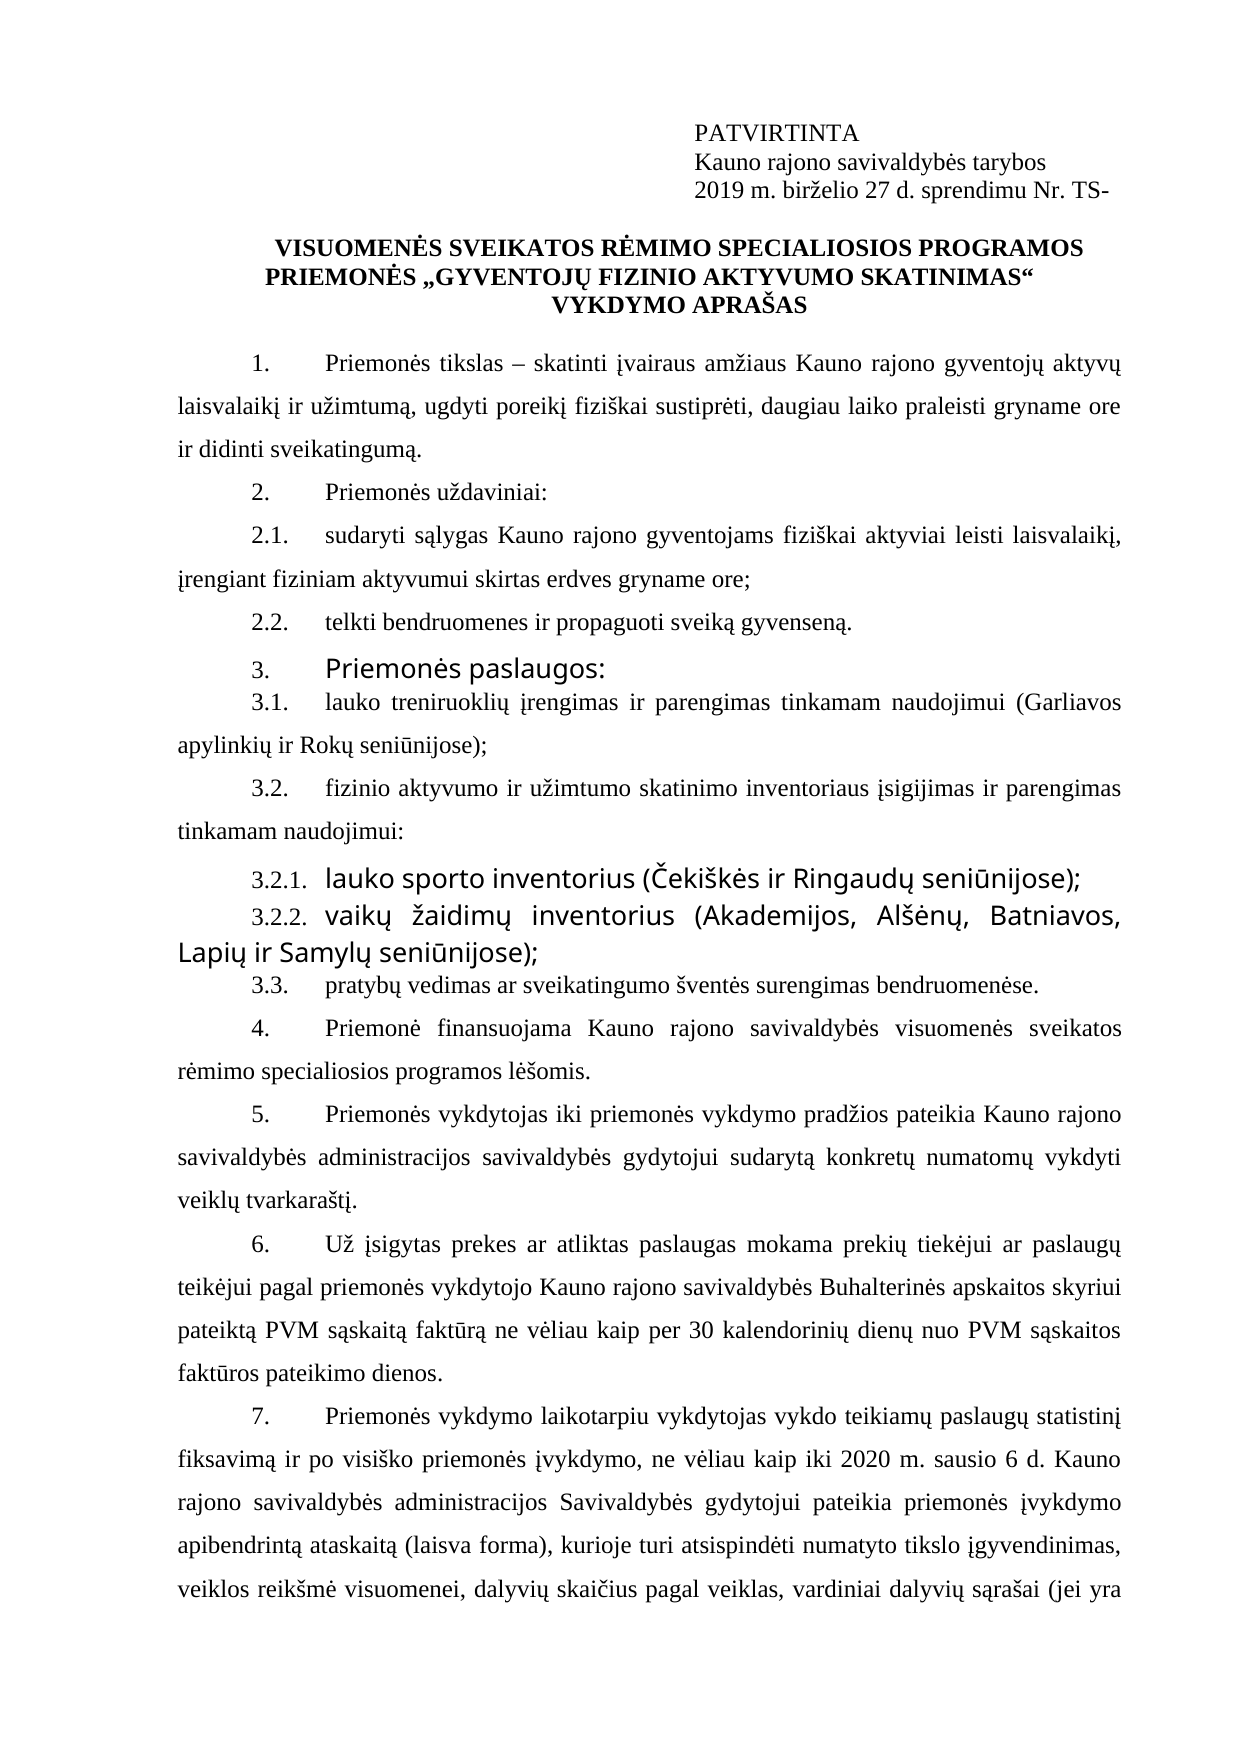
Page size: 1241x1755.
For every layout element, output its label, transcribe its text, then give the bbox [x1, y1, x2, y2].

text 3.2.1. lauko sporto inventorius (Čekiškės ir Ringaudų seniūnijose); [177, 859, 1122, 896]
text 4. Priemonė finansuojama Kauno rajono savivaldybės visuomenės sveikatos rėmimo specialiosios programos lėšomis. [177, 1013, 1122, 1085]
text VYKDYMO APRAŠAS [177, 291, 1122, 319]
text 3.3. pratybų vedimas ar sveikatingumo šventės surengimas bendruomenėse. [177, 970, 1122, 999]
text 3.2.2. vaikų žaidimų inventorius (Akademijos, Alšėnų, Batniavos, Lapių ir Samylų seniūnijose); [177, 896, 1122, 970]
text 3. Priemonės paslaugos: [177, 650, 1122, 687]
text 5. Priemonės vykdytojas iki priemonės vykdymo pradžios pateikia Kauno rajono savivaldybės administracijos savivaldybės gydytojui sudarytą konkretų numatomų vykdyti veiklų tvarkaraštį. [177, 1099, 1122, 1214]
text 2. Priemonės uždaviniai: [177, 477, 1122, 506]
text 2019 m. birželio 27 d. sprendimu Nr. TS- [694, 176, 1122, 204]
text 1. Priemonės tikslas – skatinti įvairaus amžiaus Kauno rajono gyventojų aktyvų laisvalaikį ir užimtumą, ugdyti poreikį fiziškai sustiprėti, daugiau laiko praleisti gryname ore ir didinti sveikatingumą. [177, 348, 1122, 463]
text 6. Už įsigytas prekes ar atliktas paslaugas mokama prekių tiekėjui ar paslaugų teikėjui pagal priemonės vykdytojo Kauno rajono savivaldybės Buhalterinės apskaitos skyriui pateiktą PVM sąskaitą faktūrą ne vėliau kaip per 30 kalendorinių dienų nuo PVM sąskaitos faktūros pateikimo dienos. [177, 1229, 1122, 1387]
text 3.1. lauko treniruoklių įrengimas ir parengimas tinkamam naudojimui (Garliavos apylinkių ir Rokų seniūnijose); [177, 687, 1122, 759]
text VISUOMENĖS SVEIKATOS RĖMIMO SPECIALIOSIOS PROGRAMOS PRIEMONĖS „GYVENTOJŲ FIZINIO AKTYVUMO SKATINIMAS“ [177, 233, 1122, 291]
text Kauno rajono savivaldybės tarybos [694, 147, 1122, 176]
text 2.2. telkti bendruomenes ir propaguoti sveiką gyvenseną. [177, 607, 1122, 636]
text 7. Priemonės vykdymo laikotarpiu vykdytojas vykdo teikiamų paslaugų statistinį fiksavimą ir po visiško priemonės įvykdymo, ne vėliau kaip iki 2020 m. sausio 6 d. Kauno rajono savivaldybės administracijos Savivaldybės gydytojui pateikia priemonės įvykdymo apibendrintą ataskaitą (laisva forma), kurioje turi atsispindėti numatyto tikslo įgyvendinimas, veiklos reikšmė visuomenei, dalyvių skaičius pagal veiklas, vardiniai dalyvių sąrašai (jei yra [177, 1401, 1122, 1602]
text 2.1. sudaryti sąlygas Kauno rajono gyventojams fiziškai aktyviai leisti laisvalaikį, įrengiant fiziniam aktyvumui skirtas erdves gryname ore; [177, 521, 1122, 592]
text 3.2. fizinio aktyvumo ir užimtumo skatinimo inventoriaus įsigijimas ir parengimas tinkamam naudojimui: [177, 773, 1122, 845]
text PATVIRTINTA [694, 118, 1122, 147]
